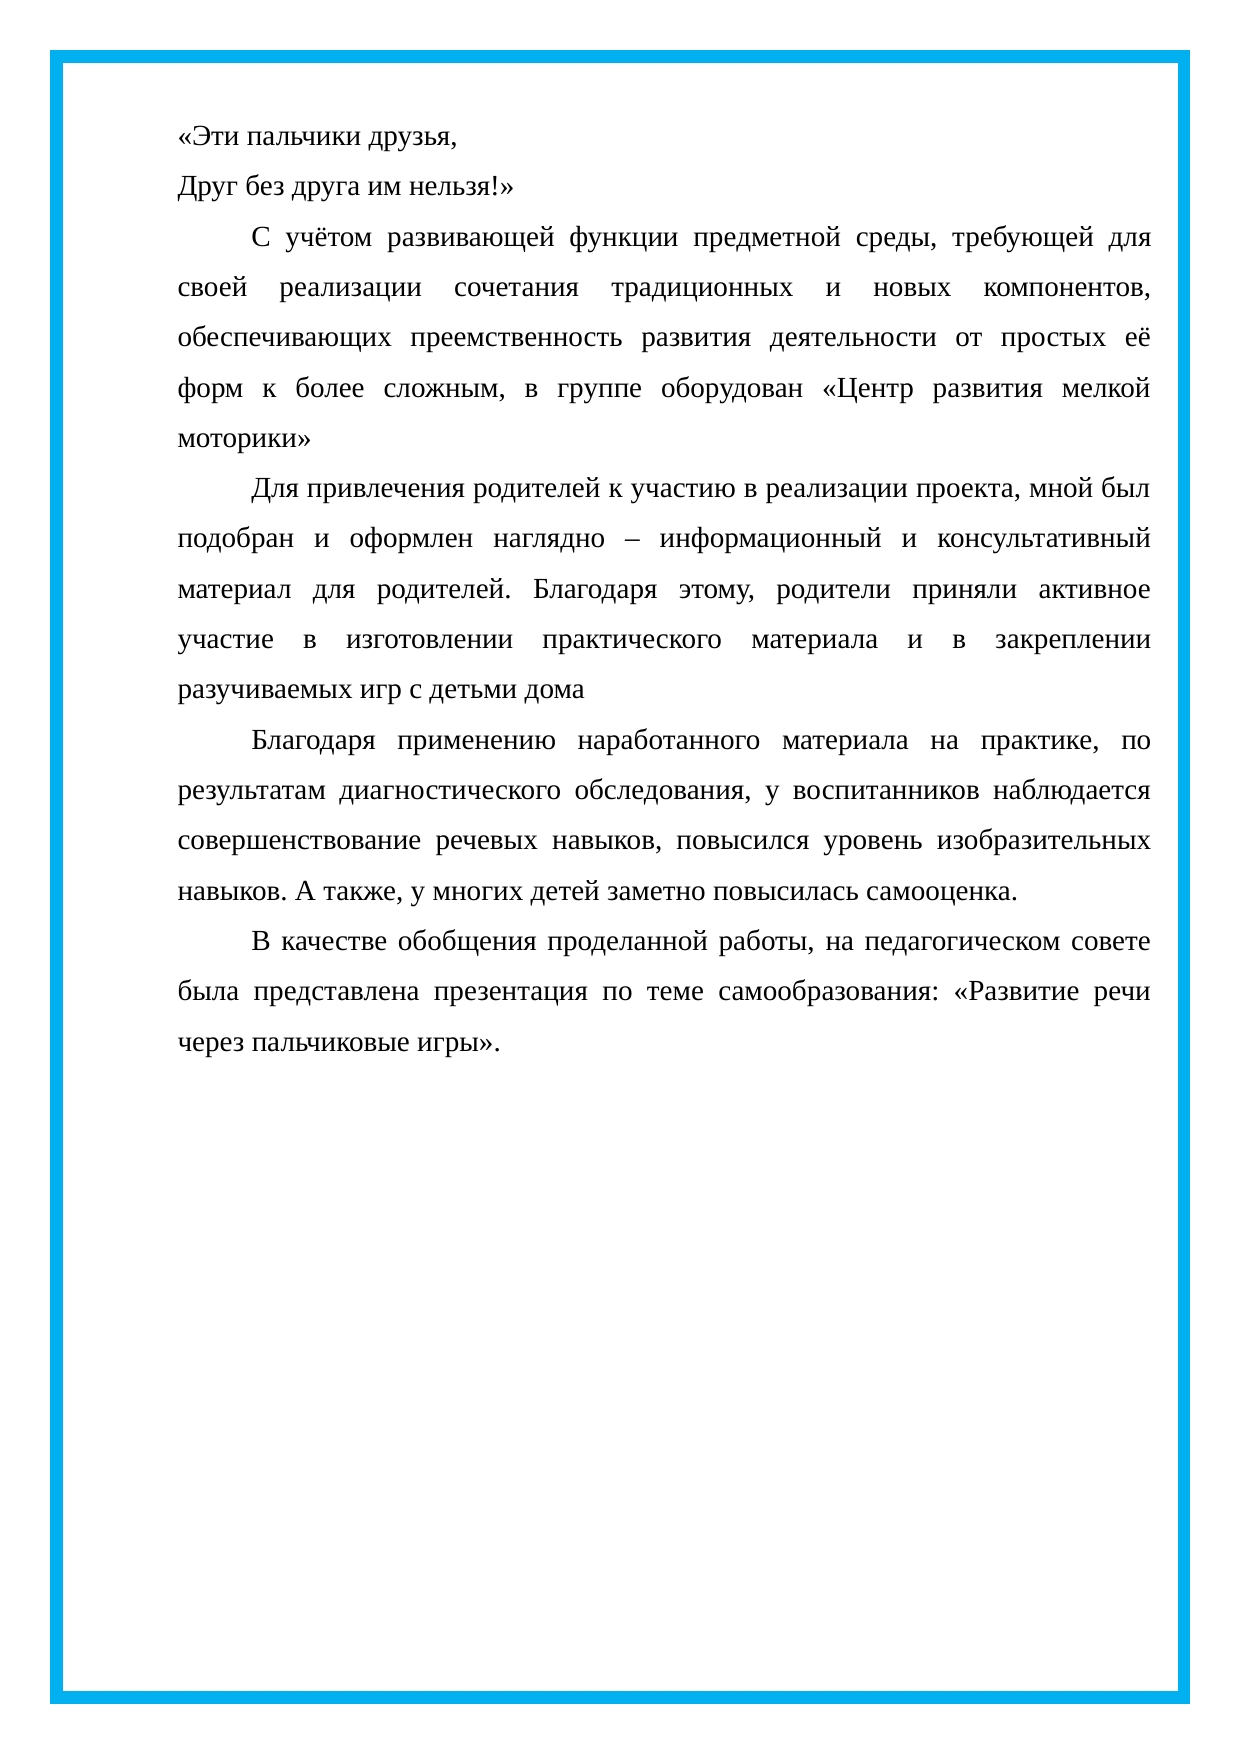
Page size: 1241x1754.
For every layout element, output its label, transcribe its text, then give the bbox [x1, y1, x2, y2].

text Благодаря применению наработанного материала на практике, по результатам диагностического обследования, у воспитанников наблюдается совершенствование речевых навыков, повысился уровень изобразительных навыков. А также, у многих детей заметно повысилась самооценка. [177, 722, 1152, 906]
text Друг без друга им нельзя!» [177, 168, 1152, 202]
text Для привлечения родителей к участию в реализации проекта, мной был подобран и оформлен наглядно – информационный и консультативный материал для родителей. Благодаря этому, родители приняли активное участие в изготовлении практического материала и в закреплении разучиваемых игр с детьми дома [177, 470, 1152, 705]
text В качестве обобщения проделанной работы, на педагогическом совете была представлена презентация по теме самообразования: «Развитие речи через пальчиковые игры». [177, 923, 1152, 1057]
text «Эти пальчики друзья, [177, 118, 1152, 152]
text С учётом развивающей функции предметной среды, требующей для своей реализации сочетания традиционных и новых компонентов, обеспечивающих преемственность развития деятельности от простых её форм к более сложным, в группе оборудован «Центр развития мелкой моторики» [177, 219, 1152, 453]
